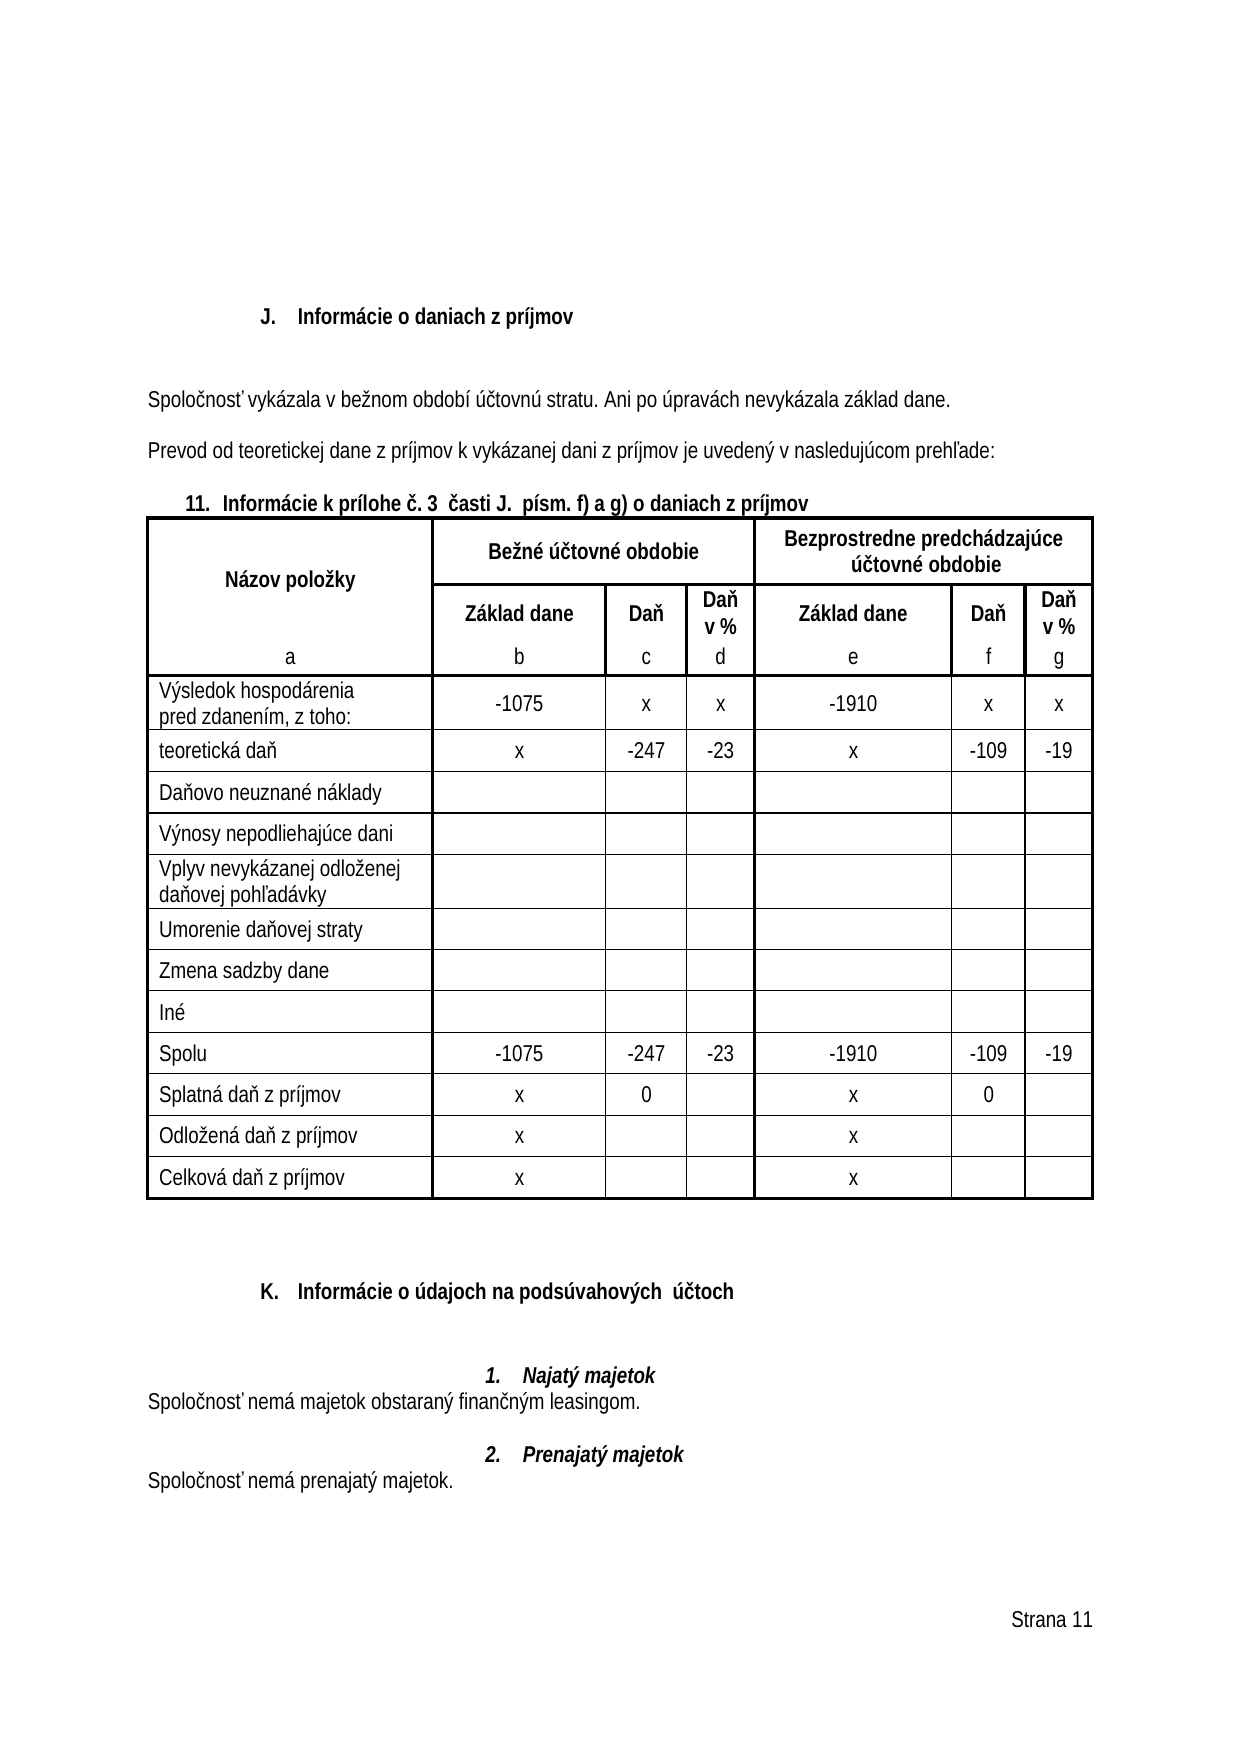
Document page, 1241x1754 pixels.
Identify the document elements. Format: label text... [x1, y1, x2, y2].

table_cell Celková daň z príjmov [149, 1157, 431, 1197]
table_cell [606, 855, 686, 908]
table_cell x [434, 730, 605, 771]
list Informácie k prílohe č. 3 časti J. písm. f) a g) o daniach z príjmov [185, 490, 1093, 516]
table_cell [952, 950, 1024, 990]
table_cell [952, 855, 1024, 908]
text Spoločnosť nemá majetok obstaraný finančným leasingom. [148, 1388, 1093, 1414]
table_cell Iné [149, 991, 431, 1032]
table_cell e [756, 639, 950, 673]
table_cell [687, 772, 753, 812]
table_cell Daň [607, 586, 685, 639]
table_cell [1026, 1157, 1091, 1197]
table_cell [952, 814, 1024, 853]
table_cell [756, 814, 951, 853]
table_cell -1910 [756, 677, 951, 729]
table_cell [952, 1157, 1024, 1197]
text Spoločnosť nemá prenajatý majetok. [148, 1467, 1093, 1493]
table_header Názov položky [149, 520, 431, 639]
table_cell 0 [952, 1074, 1024, 1114]
list Najatý majetok [485, 1362, 1093, 1388]
table_cell [687, 814, 753, 853]
table_cell [952, 1116, 1024, 1156]
table_cell -1910 [756, 1033, 951, 1073]
text Prevod od teoretickej dane z príjmov k vykázanej dani z príjmov je uvedený v nasledujúcom prehľade: [148, 437, 1093, 464]
table_cell Splatná daň z príjmov [149, 1074, 431, 1114]
table_cell -247 [606, 730, 686, 771]
table_cell b [434, 639, 604, 673]
table_cell teoretická daň [149, 730, 431, 771]
table_cell x [434, 1074, 605, 1114]
table_cell g [1027, 639, 1091, 673]
table_cell -109 [952, 730, 1024, 771]
table_cell Umorenie daňovej straty [149, 909, 431, 949]
table_cell x [434, 1116, 605, 1156]
list Informácie o daniach z príjmov [260, 303, 1093, 329]
text Spoločnosť vykázala v bežnom období účtovnú stratu. Ani po úpravách nevykázala základ dane. [148, 386, 1093, 413]
table_cell -19 [1026, 730, 1091, 771]
table_cell [1026, 950, 1091, 990]
table_cell [952, 991, 1024, 1032]
table_cell [434, 991, 605, 1032]
table_cell [1026, 772, 1091, 812]
table_cell -19 [1026, 1033, 1091, 1073]
table_cell Daň v % [1027, 586, 1091, 639]
table_cell Vplyv nevykázanej odloženej daňovej pohľadávky [149, 855, 431, 908]
table_cell Daňovo neuznané náklady [149, 772, 431, 812]
table_cell Odložená daň z príjmov [149, 1116, 431, 1156]
table_cell [1026, 855, 1091, 908]
list Informácie o údajoch na podsúvahových účtoch [260, 1278, 1093, 1304]
table_cell [756, 909, 951, 949]
table_cell x [756, 1157, 951, 1197]
table_cell [756, 991, 951, 1032]
table_cell -23 [687, 730, 753, 771]
table_cell [434, 772, 605, 812]
table_cell [687, 991, 753, 1032]
table_cell [606, 909, 686, 949]
table_cell -109 [952, 1033, 1024, 1073]
table_cell 0 [606, 1074, 686, 1114]
table_cell -247 [606, 1033, 686, 1073]
table_cell x [434, 1157, 605, 1197]
table_cell [756, 950, 951, 990]
table_header Bezprostredne predchádzajúce účtovné obdobie [756, 520, 1091, 583]
table_cell x [756, 1074, 951, 1114]
table_cell [1026, 909, 1091, 949]
table_cell Spolu [149, 1033, 431, 1073]
table_cell [687, 855, 753, 908]
table_cell c [607, 639, 685, 673]
table_cell x [952, 677, 1024, 729]
table_cell x [756, 1116, 951, 1156]
table_cell Daň v % [688, 586, 753, 639]
table_cell [1026, 991, 1091, 1032]
table_cell [606, 1116, 686, 1156]
table_cell Základ dane [756, 586, 950, 639]
table_cell [687, 1157, 753, 1197]
table_cell [1026, 814, 1091, 853]
table_cell [606, 950, 686, 990]
table_cell d [688, 639, 753, 673]
list Prenajatý majetok [485, 1441, 1093, 1467]
table_cell Základ dane [434, 586, 604, 639]
table_cell [756, 855, 951, 908]
table_cell Zmena sadzby dane [149, 950, 431, 990]
table_cell [1026, 1074, 1091, 1114]
table_cell [952, 909, 1024, 949]
table_header Bežné účtovné obdobie [434, 520, 753, 583]
table_cell x [1026, 677, 1091, 729]
table_cell [687, 1074, 753, 1114]
table_cell [434, 855, 605, 908]
table_cell [687, 950, 753, 990]
table_cell [952, 772, 1024, 812]
table_cell [606, 772, 686, 812]
table_cell -1075 [434, 677, 605, 729]
table_cell Daň [953, 586, 1023, 639]
table_cell x [756, 730, 951, 771]
table_cell -23 [687, 1033, 753, 1073]
table_cell a [149, 639, 431, 673]
table_cell [687, 909, 753, 949]
table_cell [756, 772, 951, 812]
table_cell x [687, 677, 753, 729]
table_cell x [606, 677, 686, 729]
table_cell [606, 1157, 686, 1197]
table_cell [1026, 1116, 1091, 1156]
table_cell -1075 [434, 1033, 605, 1073]
table_cell f [953, 639, 1023, 673]
table_cell [434, 950, 605, 990]
table_cell Výsledok hospodárenia pred zdanením, z toho: [149, 677, 431, 729]
table_cell [434, 909, 605, 949]
table_cell [687, 1116, 753, 1156]
table_cell [606, 991, 686, 1032]
table_cell [434, 814, 605, 853]
table_cell [606, 814, 686, 853]
table_cell Výnosy nepodliehajúce dani [149, 814, 431, 853]
